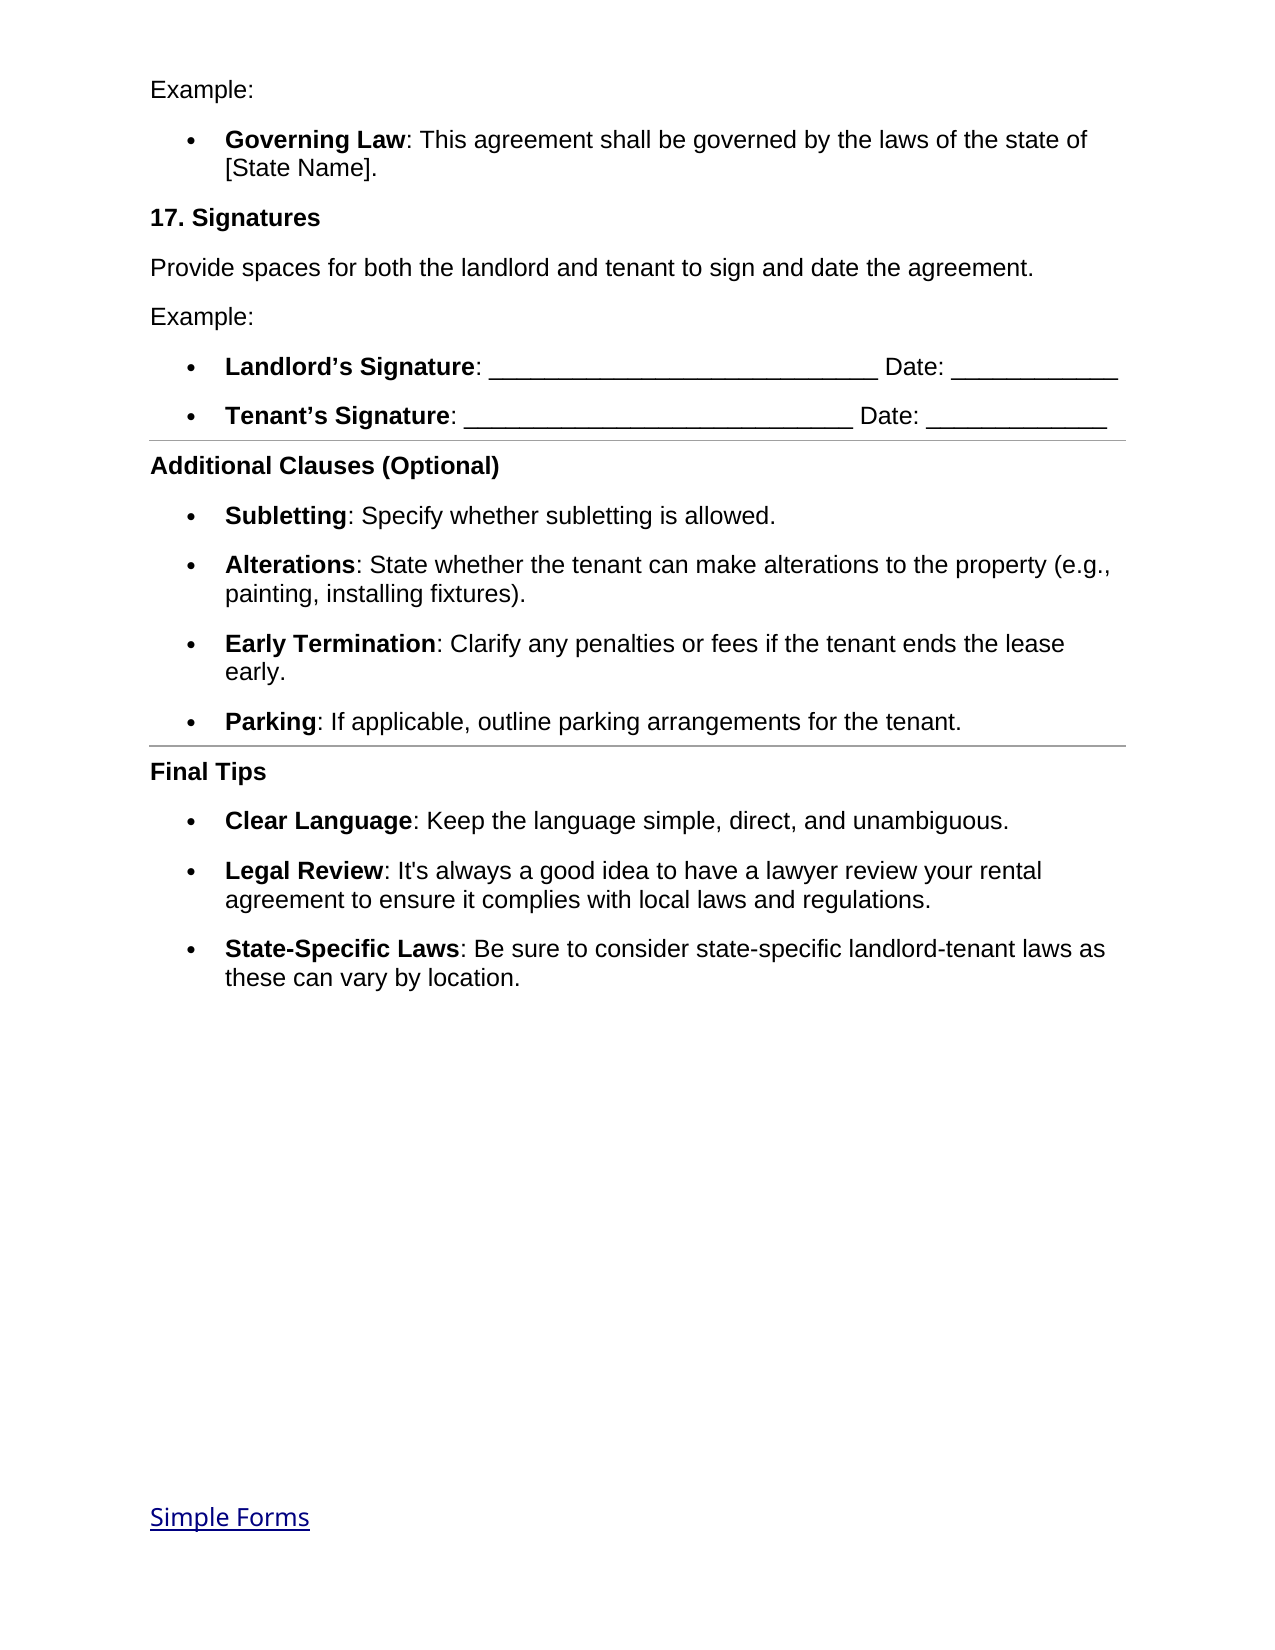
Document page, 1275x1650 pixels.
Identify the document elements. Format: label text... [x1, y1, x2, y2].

subtitle 17. Signatures [150, 203, 1125, 232]
list Clear Language: Keep the language simple, direct, and unambiguous. [187, 806, 1125, 835]
list Tenant’s Signature: ____________________________ Date: _____________ [187, 401, 1125, 430]
list Early Termination: Clarify any penalties or fees if the tenant ends the lease early. [187, 628, 1125, 686]
subtitle Final Tips [150, 757, 1125, 785]
list Subletting: Specify whether subletting is allowed. [187, 501, 1125, 529]
list Legal Review: It's always a good idea to have a lawyer review your rental agreement to ensure it complies with local laws and regulations. [187, 856, 1125, 913]
list State-Specific Laws: Be sure to consider state-specific landlord-tenant laws as these can vary by location. [187, 934, 1125, 992]
text Example: [150, 75, 1125, 104]
list Alterations: State whether the tenant can make alterations to the property (e.g., painting, installing fixtures). [187, 550, 1125, 608]
text Example: [150, 302, 1125, 331]
list Governing Law: This agreement shall be governed by the laws of the state of [State Name]. [187, 124, 1125, 182]
list Parking: If applicable, outline parking arrangements for the tenant. [187, 707, 1125, 736]
list Landlord’s Signature: ____________________________ Date: ____________ [187, 352, 1125, 380]
text Provide spaces for both the landlord and tenant to sign and date the agreement. [150, 252, 1125, 281]
subtitle Additional Clauses (Optional) [150, 451, 1125, 480]
